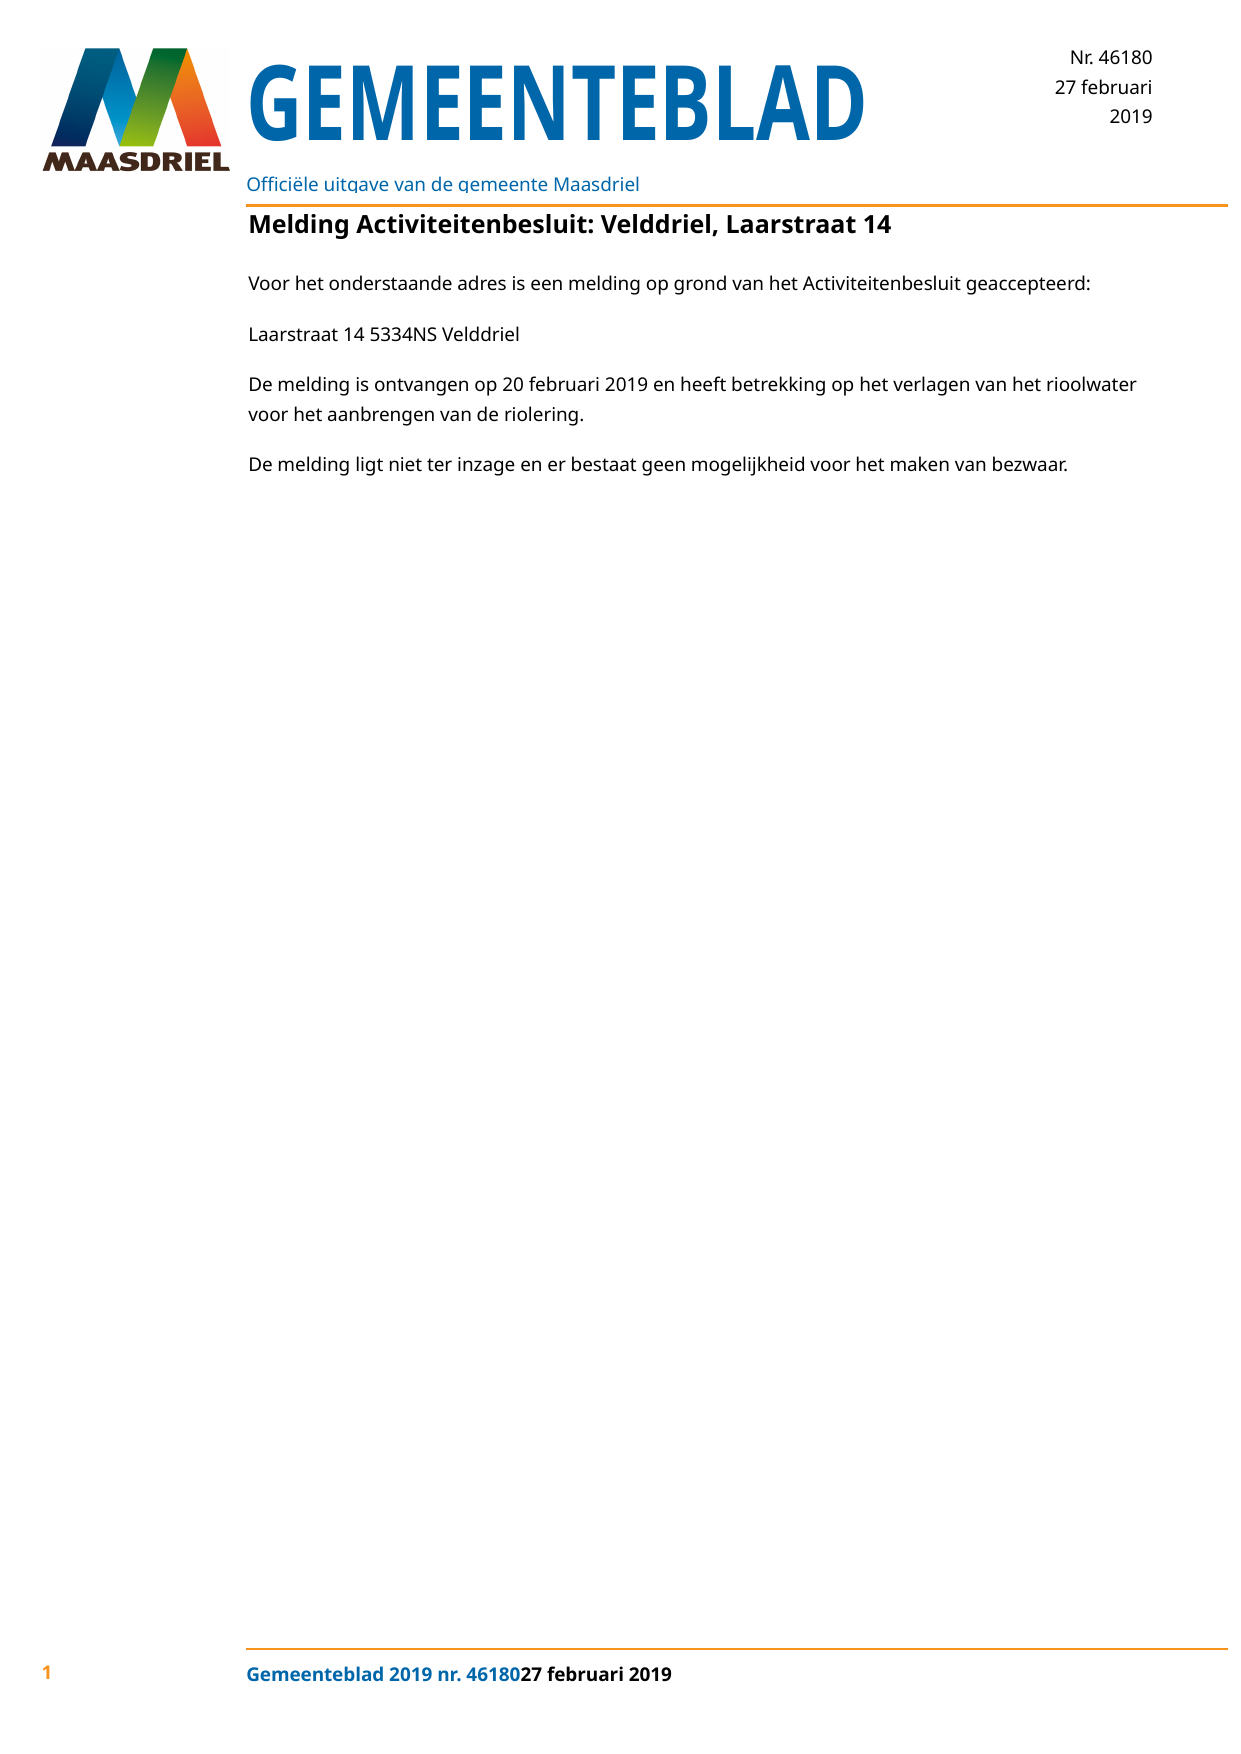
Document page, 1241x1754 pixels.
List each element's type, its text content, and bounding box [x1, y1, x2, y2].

text De melding ligt niet ter inzage en er bestaat geen mogelijkheid voor het maken van bezwaar. [248, 451, 1152, 477]
text Melding Activiteitenbesluit: Velddriel, Laarstraat 14 [248, 207, 1152, 241]
text Voor het onderstaande adres is een melding op grond van het Activiteitenbesluit geaccepteerd: [248, 270, 1152, 296]
text De melding is ontvangen op 20 februari 2019 en heeft betrekking op het verlagen van het rioolwater voor het aanbrengen van de riolering. [248, 371, 1152, 426]
picture [41, 47, 231, 172]
text Laarstraat 14 5334NS Velddriel [248, 321, 1152, 346]
